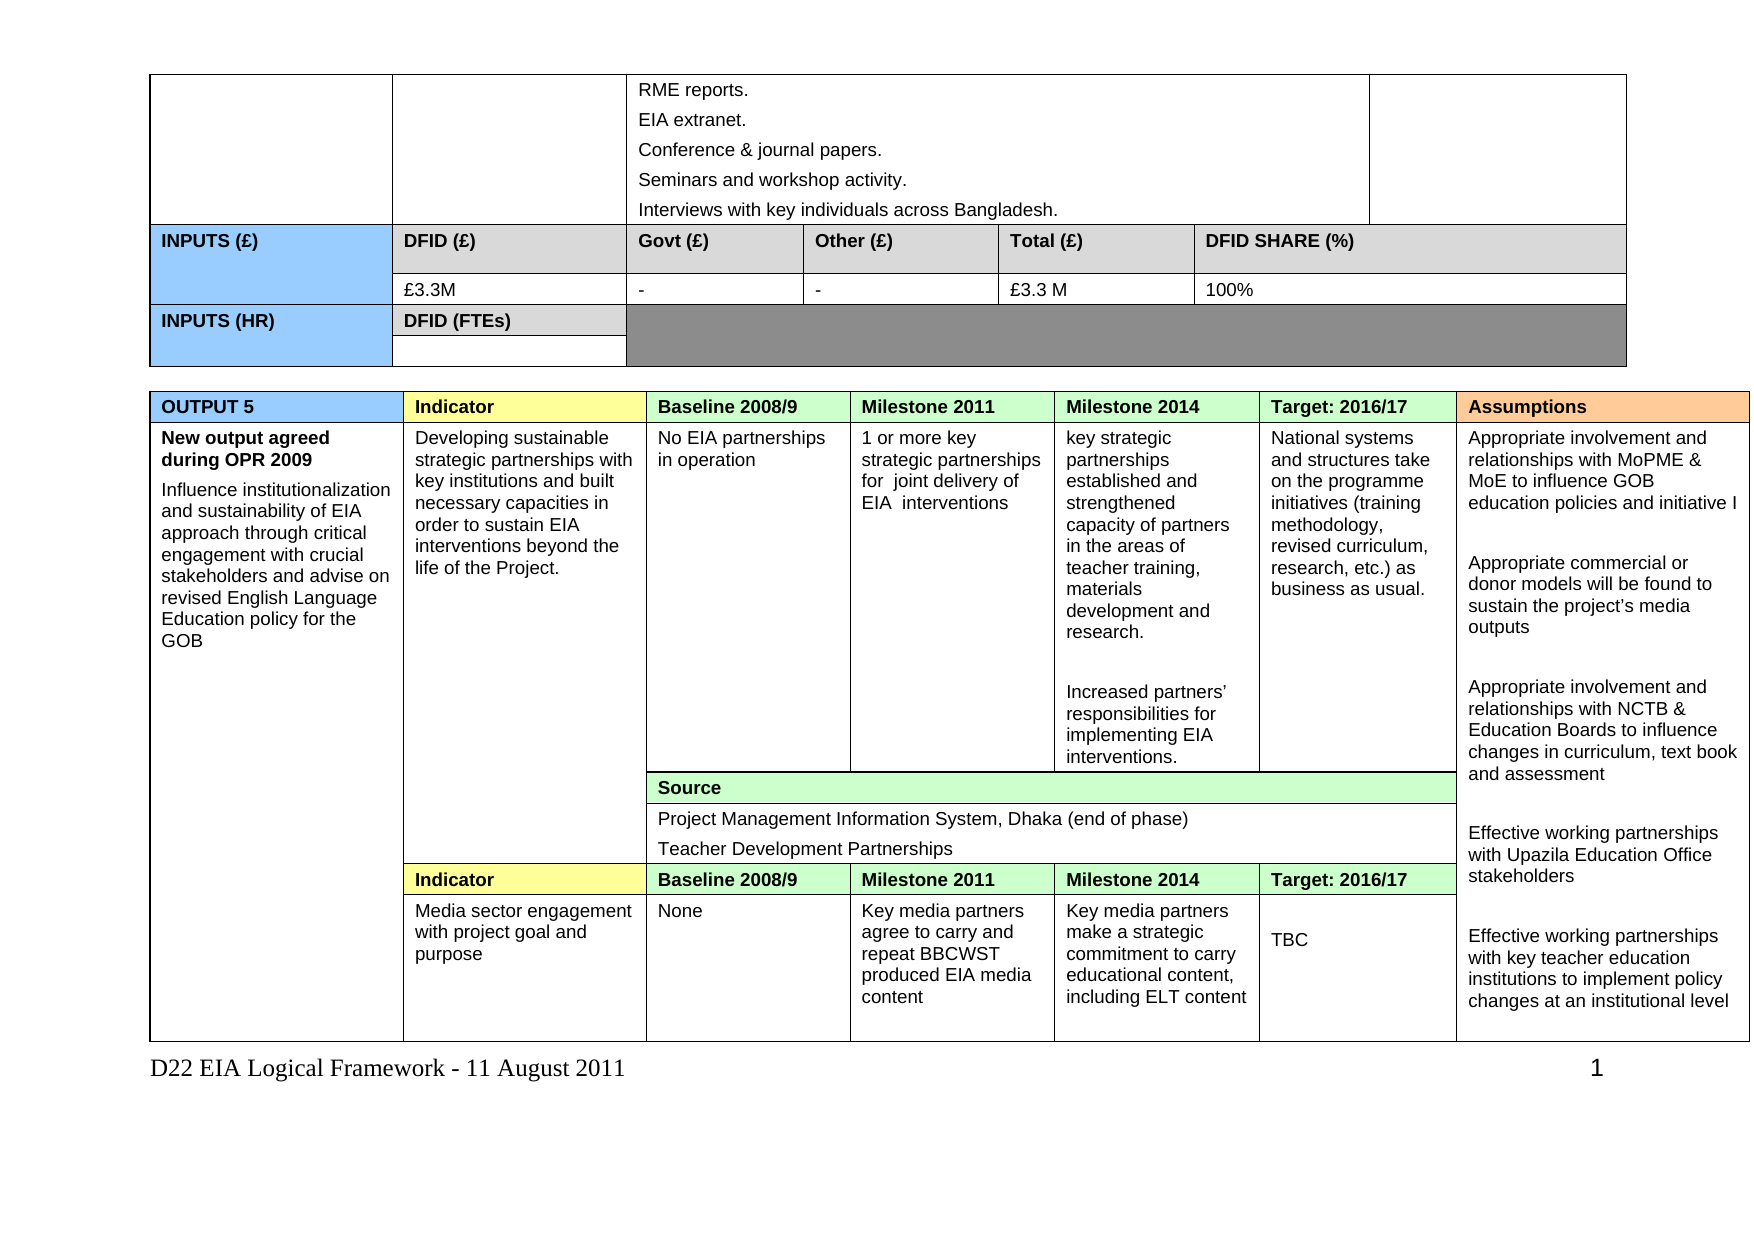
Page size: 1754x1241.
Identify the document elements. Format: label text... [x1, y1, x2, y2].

table_cell [393, 336, 626, 366]
table_cell [1750, 894, 1754, 1041]
table_cell 1 or more key strategic partnerships for joint delivery of EIA interventions [851, 423, 1054, 771]
table_cell key strategic partnerships established and strengthened capacity of partners in the areas of teacher training, materials development and research. Increased partners’ responsibilities for implementing EIA interventions. [1055, 423, 1259, 771]
table_cell Target: 2016/17 [1260, 864, 1456, 894]
table_cell Other (£) [804, 225, 998, 273]
table_cell No EIA partnerships in operation [647, 423, 850, 771]
table_cell Key media partners agree to carry and repeat BBCWST produced EIA media content [851, 895, 1054, 1041]
table_header Indicator [404, 392, 646, 422]
table_cell RME reports. EIA extranet. Conference & journal papers. Seminars and workshop activity. Interviews with key individuals across Bangladesh. [627, 75, 1369, 224]
table_cell 100% [1195, 274, 1626, 304]
table_header Milestone 2014 [1055, 392, 1259, 422]
table_cell £3.3M [393, 274, 626, 304]
table_cell New output agreed during OPR 2009 Influence institutionalization and sustainability of EIA approach through critical engagement with crucial stakeholders and advise on revised English Language Education policy for the GOB [151, 423, 403, 1041]
table_cell DFID SHARE (%) [1195, 225, 1626, 273]
table_cell [151, 75, 392, 224]
table_cell [1750, 422, 1754, 771]
table_cell Govt (£) [627, 225, 803, 273]
table_cell [627, 305, 1626, 366]
table_cell £3.3 M [999, 274, 1194, 304]
table_cell Appropriate involvement and relationships with MoPME & MoE to influence GOB education policies and initiative I Appropriate commercial or donor models will be found to sustain the project’s media outputs Appropriate involvement and relationships with NCTB & Education Boards to influence changes in curriculum, text book and assessment Effective working partnerships with Upazila Education Office stakeholders Effective working partnerships with key teacher education institutions to implement policy changes at an institutional level [1457, 423, 1749, 1041]
table_cell [393, 75, 626, 224]
table_cell - [627, 274, 803, 304]
table_cell [1750, 803, 1754, 863]
table_header [1750, 391, 1754, 422]
table_cell [1370, 75, 1626, 224]
table_cell Key media partners make a strategic commitment to carry educational content, including ELT content [1055, 895, 1259, 1041]
table_cell Project Management Information System, Dhaka (end of phase) Teacher Development Partnerships [647, 804, 1456, 863]
table_header Target: 2016/17 [1260, 392, 1456, 422]
table_cell DFID (£) [393, 225, 626, 273]
table_header Assumptions [1457, 392, 1749, 422]
table_cell None [647, 895, 850, 1041]
table_cell Baseline 2008/9 [647, 864, 850, 894]
table_header OUTPUT 5 [151, 392, 403, 422]
table_cell Indicator [404, 864, 646, 894]
table_cell INPUTS (HR) [151, 305, 392, 366]
table_cell Total (£) [999, 225, 1194, 273]
table_cell National systems and structures take on the programme initiatives (training methodology, revised curriculum, research, etc.) as business as usual. [1260, 423, 1456, 771]
table_cell Media sector engagement with project goal and purpose [404, 895, 646, 1041]
table_cell Source [647, 773, 1456, 802]
table_cell [1750, 771, 1754, 802]
table_cell DFID (FTEs) [393, 305, 626, 335]
table_cell INPUTS (£) [151, 225, 392, 304]
table_cell [1750, 863, 1754, 894]
table_cell Milestone 2014 [1055, 864, 1259, 894]
table_header Milestone 2011 [851, 392, 1054, 422]
table_cell Milestone 2011 [851, 864, 1054, 894]
table_cell TBC [1260, 895, 1456, 1041]
table_cell - [804, 274, 998, 304]
table_header Baseline 2008/9 [647, 392, 850, 422]
table_cell Developing sustainable strategic partnerships with key institutions and built necessary capacities in order to sustain EIA interventions beyond the life of the Project. [404, 423, 646, 863]
